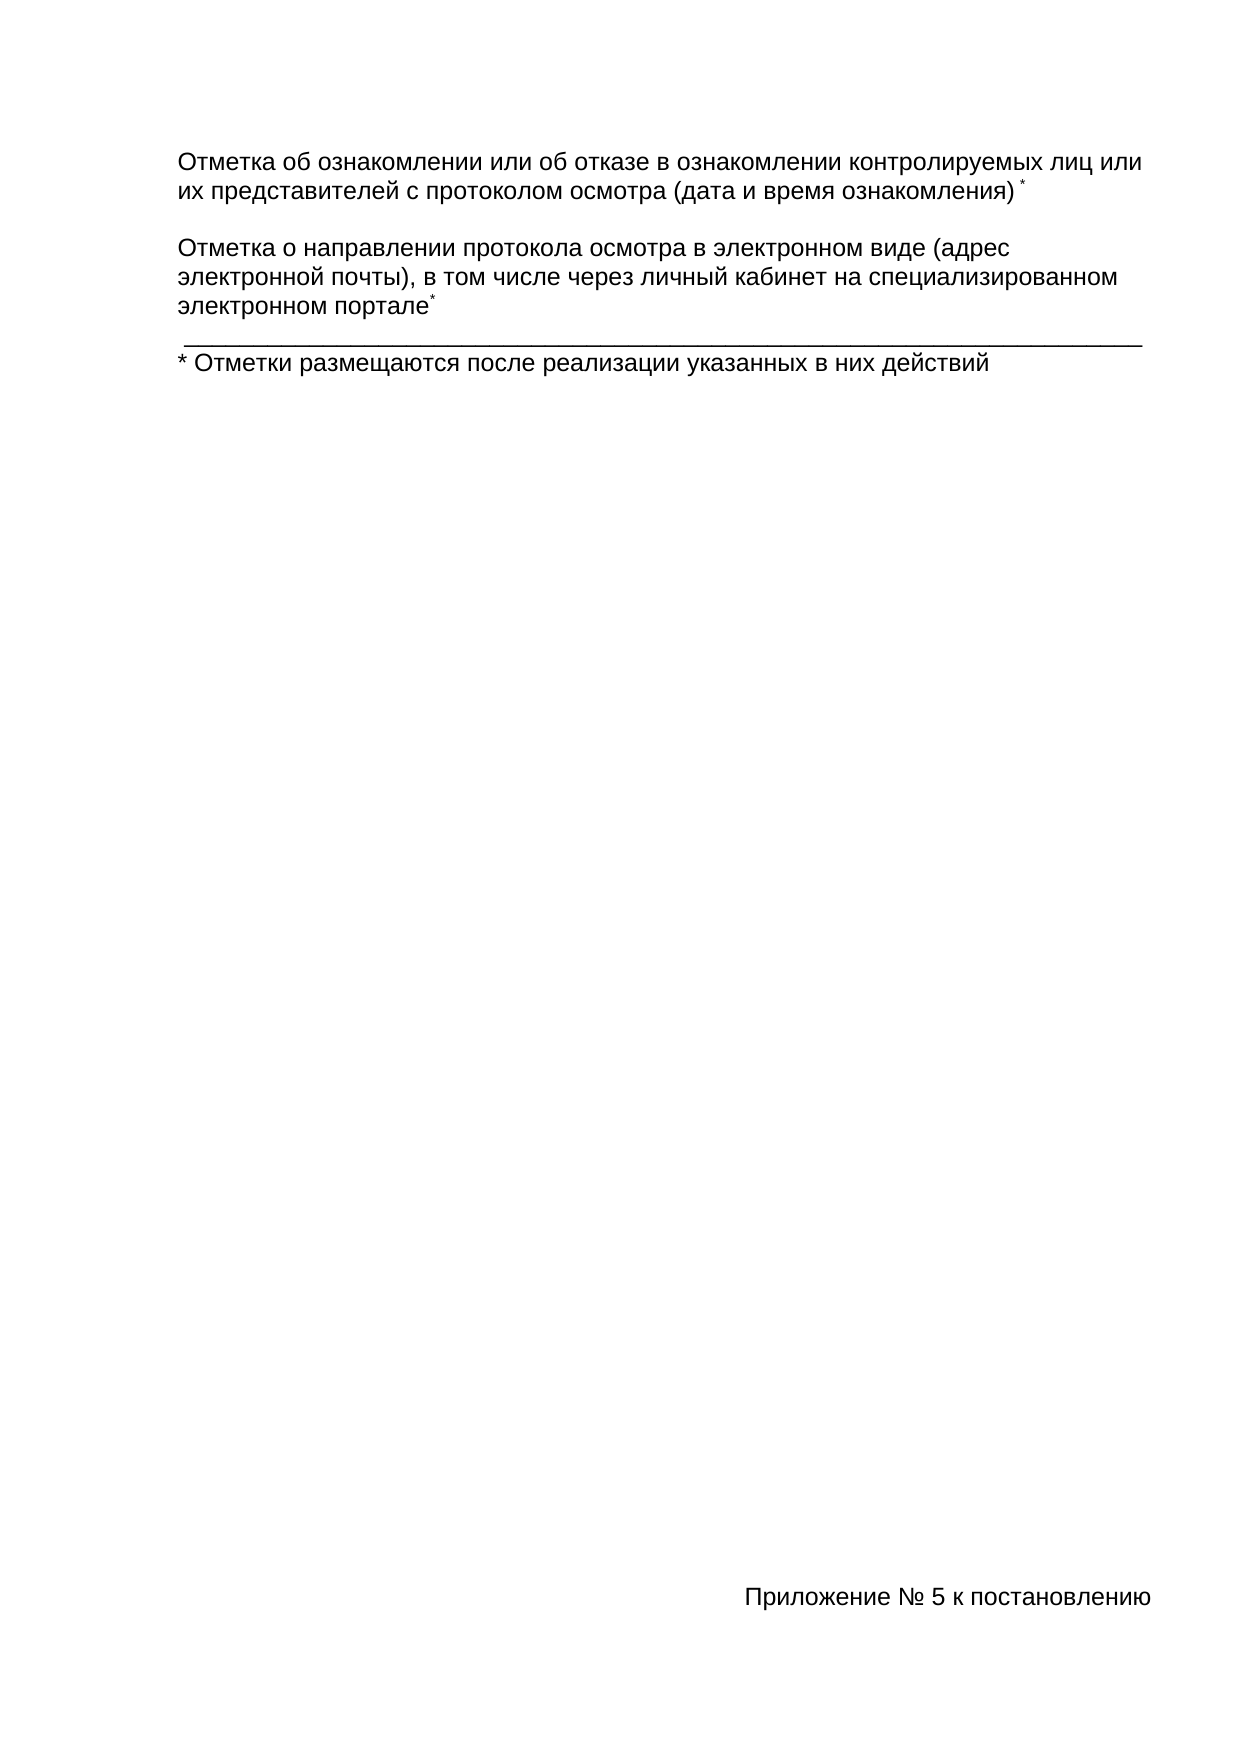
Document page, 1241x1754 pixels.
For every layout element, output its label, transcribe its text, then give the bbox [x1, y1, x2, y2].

text * Отметки размещаются после реализации указанных в них действий [177, 348, 1152, 377]
text Отметка об ознакомлении или об отказе в ознакомлении контролируемых лиц или их представителей с протоколом осмотра (дата и время ознакомления) * [177, 147, 1152, 204]
text _____________________________________________________________________ [177, 319, 1152, 348]
text Отметка о направлении протокола осмотра в электронном виде (адрес электронной почты), в том числе через личный кабинет на специализированном электронном портале* [177, 233, 1152, 319]
text Приложение № 5 к постановлению [605, 1582, 1152, 1611]
